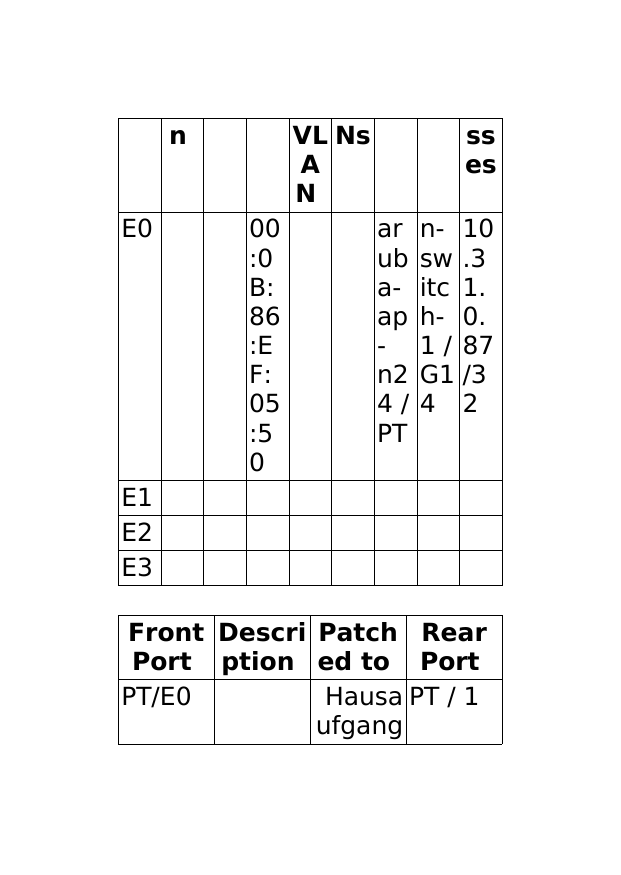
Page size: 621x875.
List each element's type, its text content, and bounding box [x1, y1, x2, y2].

table_cell 00:0B:86:EF:05:50 [247, 213, 289, 480]
table_cell [204, 551, 246, 585]
table_cell [460, 516, 502, 550]
table_cell [418, 481, 459, 515]
table_cell [460, 551, 502, 585]
table_cell [332, 213, 374, 480]
table_cell [204, 213, 246, 480]
table_cell [375, 551, 417, 585]
table_cell Hausaufgang [311, 680, 406, 743]
table_header Ns [332, 119, 374, 212]
table_header [247, 119, 289, 212]
table_cell [418, 551, 459, 585]
table_cell [290, 551, 331, 585]
table_header Front Port [119, 616, 214, 679]
table_cell [375, 516, 417, 550]
table_cell [290, 516, 331, 550]
table_cell [215, 680, 310, 743]
table_header Patched to [311, 616, 406, 679]
table_cell n-switch-1 / G14 [418, 213, 459, 480]
table_cell [247, 481, 289, 515]
table_cell E1 [119, 481, 161, 515]
table_cell [162, 551, 203, 585]
table_cell [290, 481, 331, 515]
table_header [204, 119, 246, 212]
table_header Description [215, 616, 310, 679]
table_header sses [460, 119, 502, 212]
table_header VLAN [290, 119, 331, 212]
table_cell [375, 481, 417, 515]
table_cell [162, 481, 203, 515]
table_cell aruba-ap-n24 / PT [375, 213, 417, 480]
table_cell [332, 516, 374, 550]
table_header [418, 119, 459, 212]
table_header [375, 119, 417, 212]
table_cell E3 [119, 551, 161, 585]
table_cell PT/E0 [119, 680, 214, 743]
table_header [119, 119, 161, 212]
table_cell [204, 516, 246, 550]
table_cell [162, 516, 203, 550]
table_cell [204, 481, 246, 515]
table_cell [460, 481, 502, 515]
table_header Rear Port [407, 616, 502, 679]
table_cell E0 [119, 213, 161, 480]
table_cell 10.31.0.87/32 [460, 213, 502, 480]
table_cell [290, 213, 331, 480]
table_cell [332, 481, 374, 515]
table_cell [247, 551, 289, 585]
table_cell [418, 516, 459, 550]
table_cell E2 [119, 516, 161, 550]
table_cell [332, 551, 374, 585]
table_cell [247, 516, 289, 550]
table_cell PT / 1 [407, 680, 502, 743]
table_cell [162, 213, 203, 480]
table_header n [162, 119, 203, 212]
